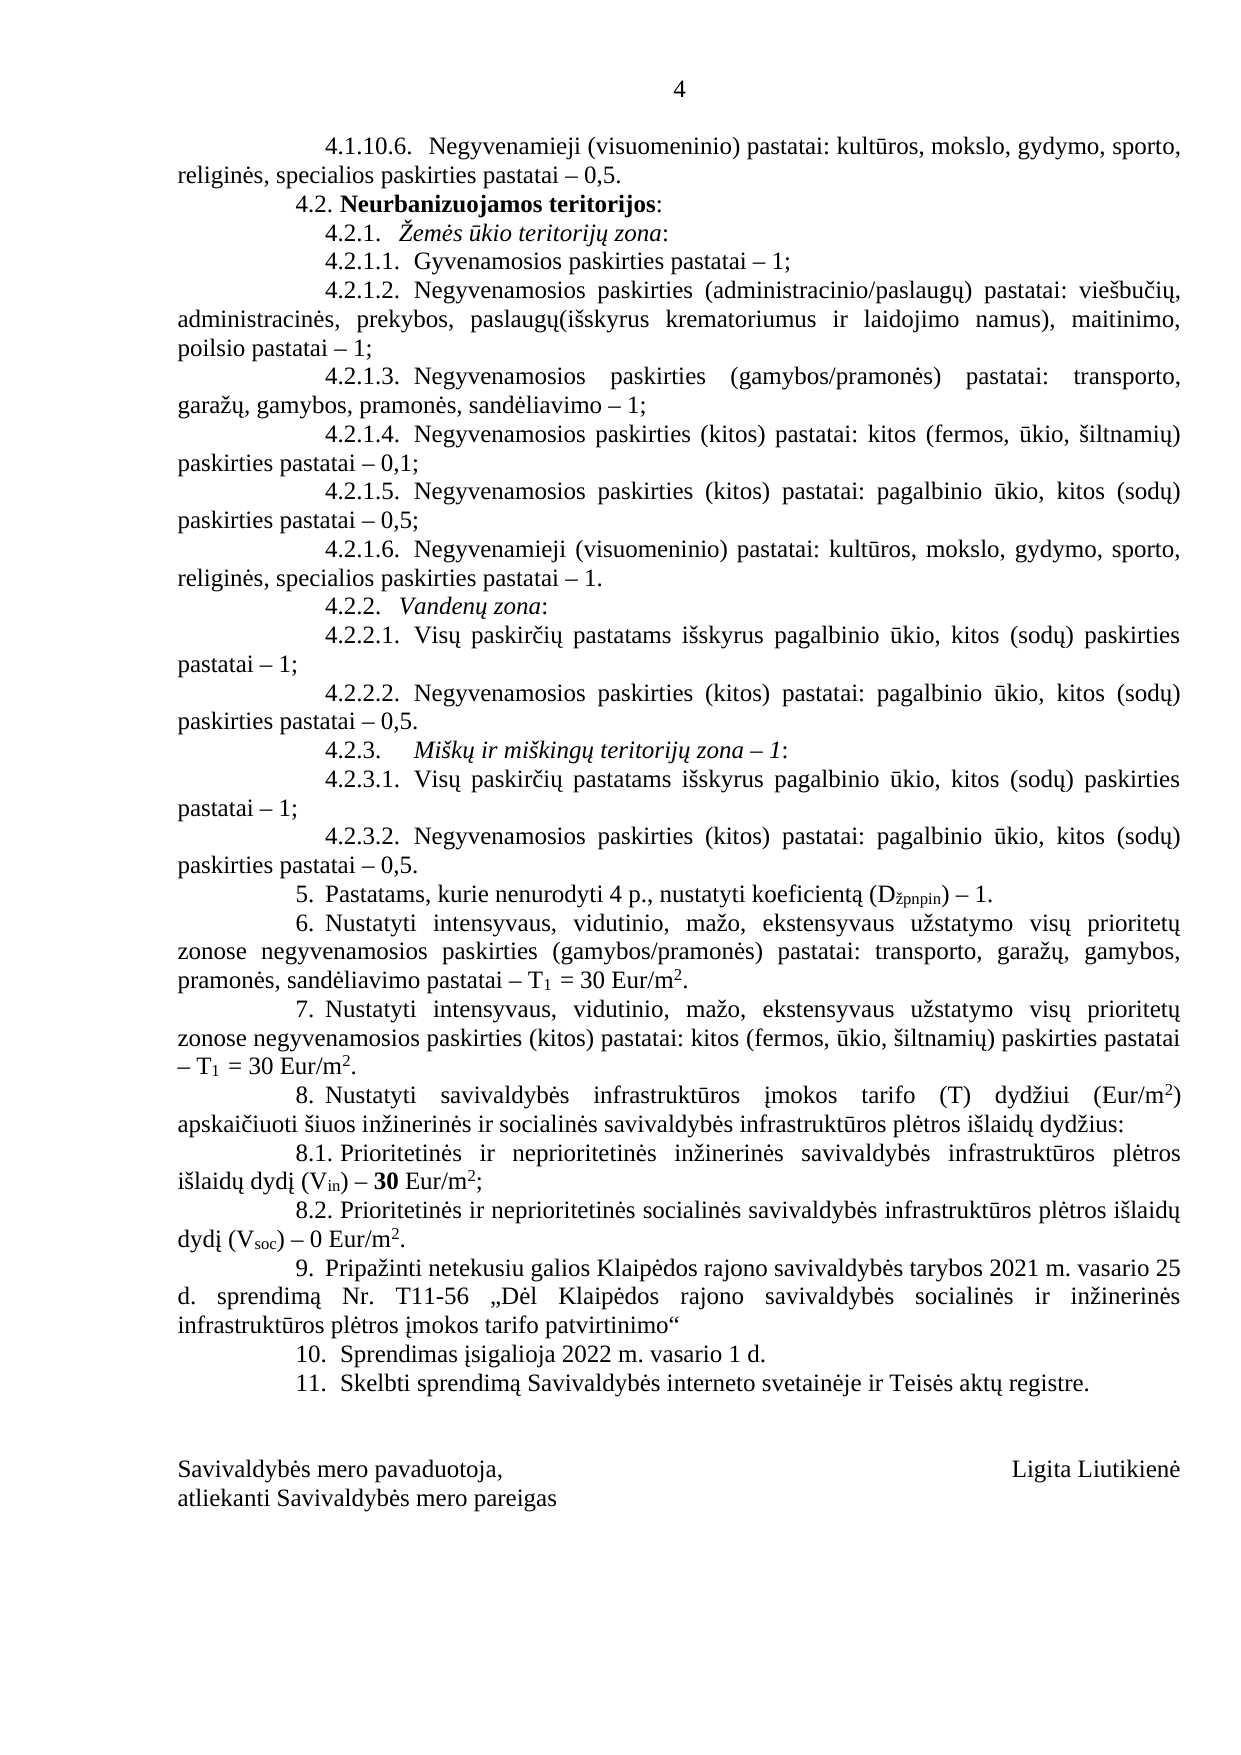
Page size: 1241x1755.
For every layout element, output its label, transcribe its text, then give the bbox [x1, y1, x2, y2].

text 4.2.2. Vandenų zona: [325, 591, 1181, 620]
text 4.2.2.2. Negyvenamosios paskirties (kitos) pastatai: pagalbinio ūkio, kitos (sodų) paskirties pastatai – 0,5. [177, 678, 1181, 735]
text 4.2.1.1. Gyvenamosios paskirties pastatai – 1; [177, 246, 1181, 275]
text 4.2.3.1. Visų paskirčių pastatams išskyrus pagalbinio ūkio, kitos (sodų) paskirties pastatai – 1; [177, 764, 1181, 821]
text 8.1. Prioritetinės ir neprioritetinės inžinerinės savivaldybės infrastruktūros plėtros išlaidų dydį (Vin) – 30 Eur/m2; [177, 1138, 1181, 1195]
text 5. Pastatams, kurie nenurodyti 4 p., nustatyti koeficientą (Džpnpin) – 1. [177, 879, 1181, 908]
text 4.2. Neurbanizuojamos teritorijos: [177, 189, 1181, 218]
text 6. Nustatyti intensyvaus, vidutinio, mažo, ekstensyvaus užstatymo visų prioritetų zonose negyvenamosios paskirties (gamybos/pramonės) pastatai: transporto, garažų, gamybos, pramonės, sandėliavimo pastatai – T1 = 30 Eur/m2. [177, 908, 1181, 994]
text 10. Sprendimas įsigalioja 2022 m. vasario 1 d. [177, 1339, 1181, 1368]
text atliekanti Savivaldybės mero pareigas [177, 1483, 1181, 1511]
text 4.2.2.1. Visų paskirčių pastatams išskyrus pagalbinio ūkio, kitos (sodų) paskirties pastatai – 1; [177, 620, 1181, 678]
text Savivaldybės mero pavaduotoja, Ligita Liutikienė [177, 1454, 1181, 1483]
text 4.2.3.2. Negyvenamosios paskirties (kitos) pastatai: pagalbinio ūkio, kitos (sodų) paskirties pastatai – 0,5. [177, 821, 1181, 879]
text 4.2.1.4. Negyvenamosios paskirties (kitos) pastatai: kitos (fermos, ūkio, šiltnamių) paskirties pastatai – 0,1; [177, 419, 1181, 476]
text 11. Skelbti sprendimą Savivaldybės interneto svetainėje ir Teisės aktų registre. [177, 1368, 1181, 1396]
text 4.2.1.5. Negyvenamosios paskirties (kitos) pastatai: pagalbinio ūkio, kitos (sodų) paskirties pastatai – 0,5; [177, 476, 1181, 534]
text 4.1.10.6. Negyvenamieji (visuomeninio) pastatai: kultūros, mokslo, gydymo, sporto, religinės, specialios paskirties pastatai – 0,5. [177, 131, 1181, 189]
text 8. Nustatyti savivaldybės infrastruktūros įmokos tarifo (T) dydžiui (Eur/m2) apskaičiuoti šiuos inžinerinės ir socialinės savivaldybės infrastruktūros plėtros išlaidų dydžius: [177, 1080, 1181, 1138]
text 4.2.1.2. Negyvenamosios paskirties (administracinio/paslaugų) pastatai: viešbučių, administracinės, prekybos, paslaugų(išskyrus krematoriumus ir laidojimo namus), maitinimo, poilsio pastatai – 1; [177, 275, 1181, 361]
text 9. Pripažinti netekusiu galios Klaipėdos rajono savivaldybės tarybos 2021 m. vasario 25 d. sprendimą Nr. T11-56 „Dėl Klaipėdos rajono savivaldybės socialinės ir inžinerinės infrastruktūros plėtros įmokos tarifo patvirtinimo“ [177, 1253, 1181, 1339]
text 4.2.1. Žemės ūkio teritorijų zona: [325, 218, 1181, 246]
text 4.2.1.3. Negyvenamosios paskirties (gamybos/pramonės) pastatai: transporto, garažų, gamybos, pramonės, sandėliavimo – 1; [177, 361, 1181, 419]
text 4.2.3. Miškų ir miškingų teritorijų zona – 1: [177, 735, 1181, 764]
text 4.2.1.6. Negyvenamieji (visuomeninio) pastatai: kultūros, mokslo, gydymo, sporto, religinės, specialios paskirties pastatai – 1. [177, 534, 1181, 591]
text 8.2. Prioritetinės ir neprioritetinės socialinės savivaldybės infrastruktūros plėtros išlaidų dydį (Vsoc) – 0 Eur/m2. [177, 1195, 1181, 1253]
text 7. Nustatyti intensyvaus, vidutinio, mažo, ekstensyvaus užstatymo visų prioritetų zonose negyvenamosios paskirties (kitos) pastatai: kitos (fermos, ūkio, šiltnamių) paskirties pastatai – T1 = 30 Eur/m2. [177, 994, 1181, 1080]
